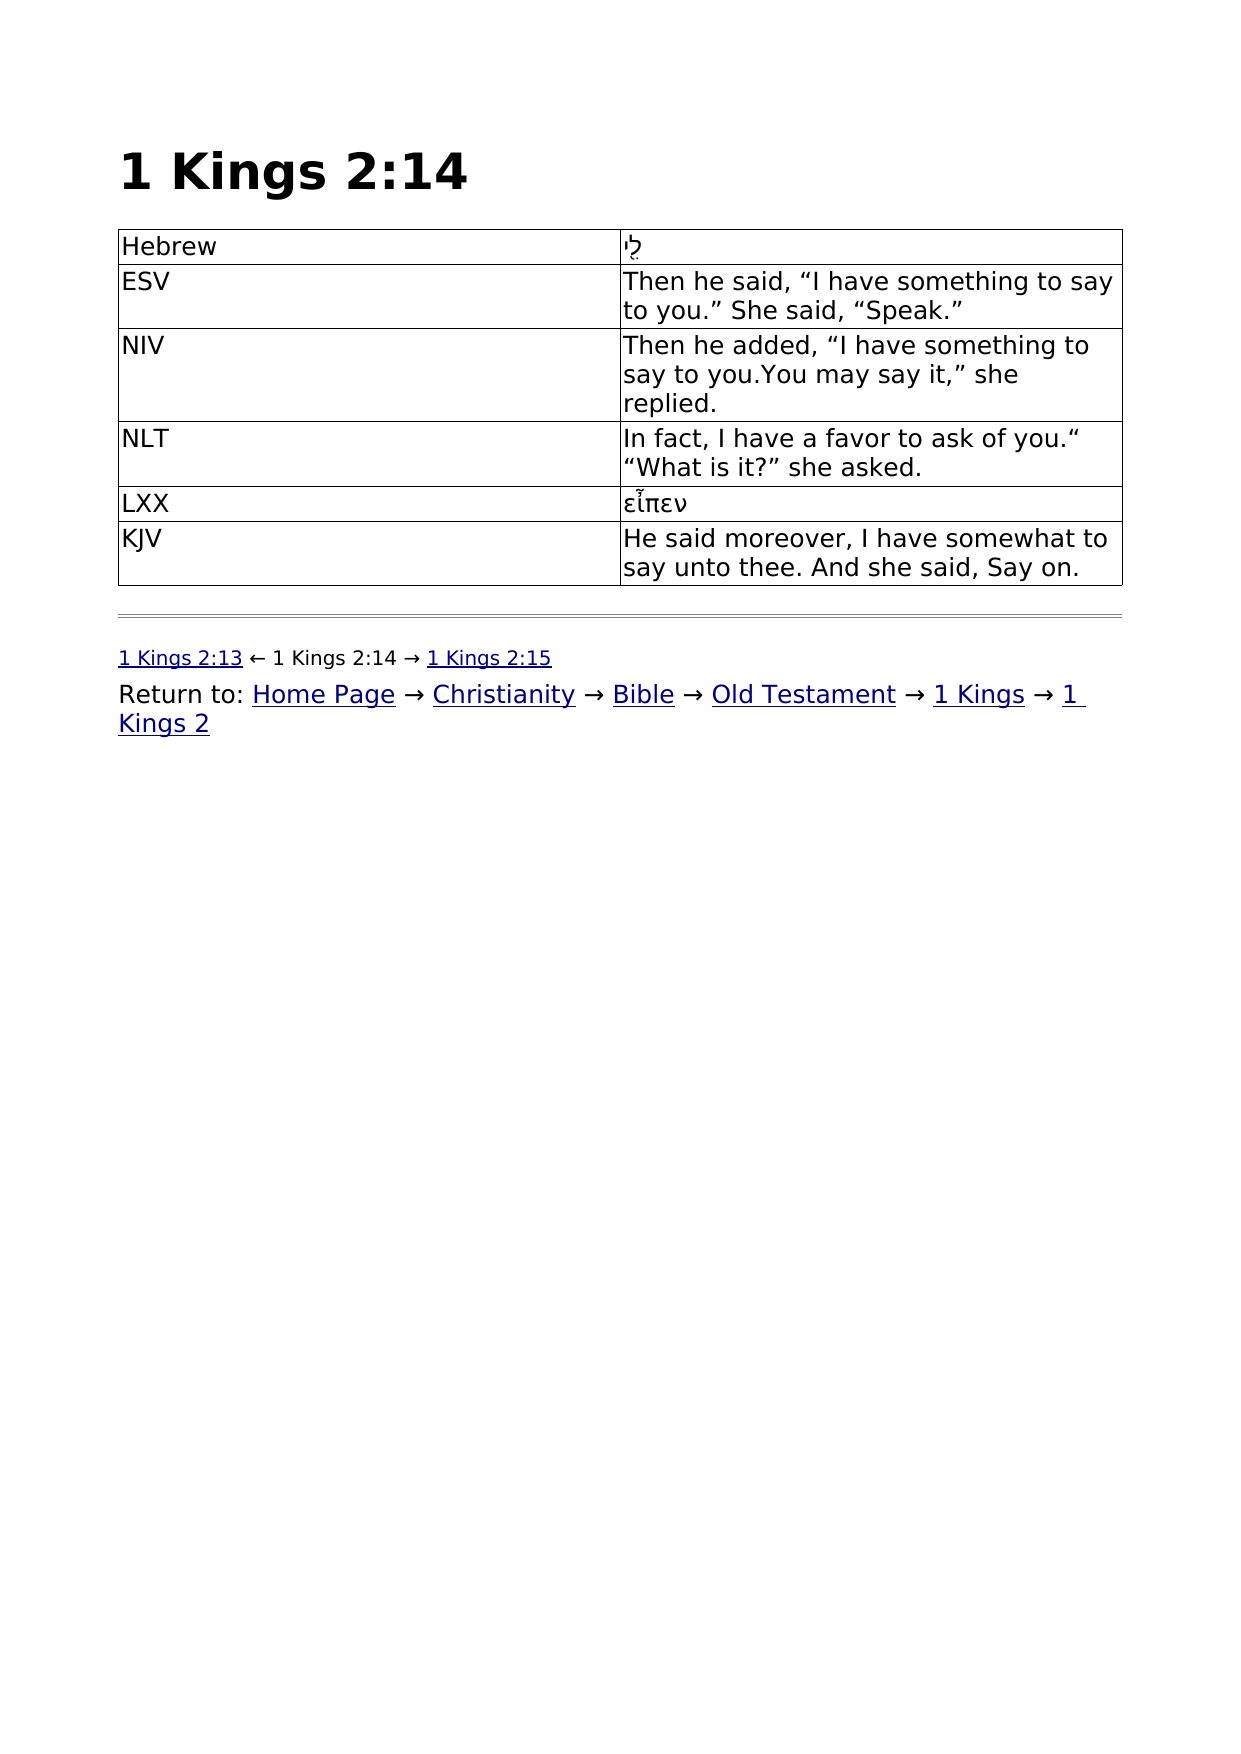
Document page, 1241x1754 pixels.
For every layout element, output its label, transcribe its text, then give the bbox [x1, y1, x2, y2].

table_cell NLT [119, 422, 620, 486]
subtitle 1 Kings 2:14 [118, 143, 1122, 201]
text Return to: Home Page → Christianity → Bible → Old Testament → 1 Kings → 1 Kings 2 [118, 680, 1122, 739]
table_cell In fact, I have a favor to ask of you.“ “What is it?” she asked. [621, 422, 1122, 486]
table_header לִ֖י [621, 230, 1122, 264]
table_cell KJV [119, 522, 620, 585]
text 1 Kings 2:13 ← 1 Kings 2:14 → 1 Kings 2:15 [118, 646, 1122, 680]
table_cell Then he added, “I have something to say to you.You may say it,” she replied. [621, 329, 1122, 421]
table_cell ESV [119, 265, 620, 328]
table_cell Then he said, “I have something to say to you.” She said, “Speak.” [621, 265, 1122, 328]
table_cell LXX [119, 487, 620, 521]
table_cell εἶπεν [621, 487, 1122, 521]
table_cell NIV [119, 329, 620, 421]
table_header Hebrew [119, 230, 620, 264]
table_cell He said moreover, I have somewhat to say unto thee. And she said, Say on. [621, 522, 1122, 585]
